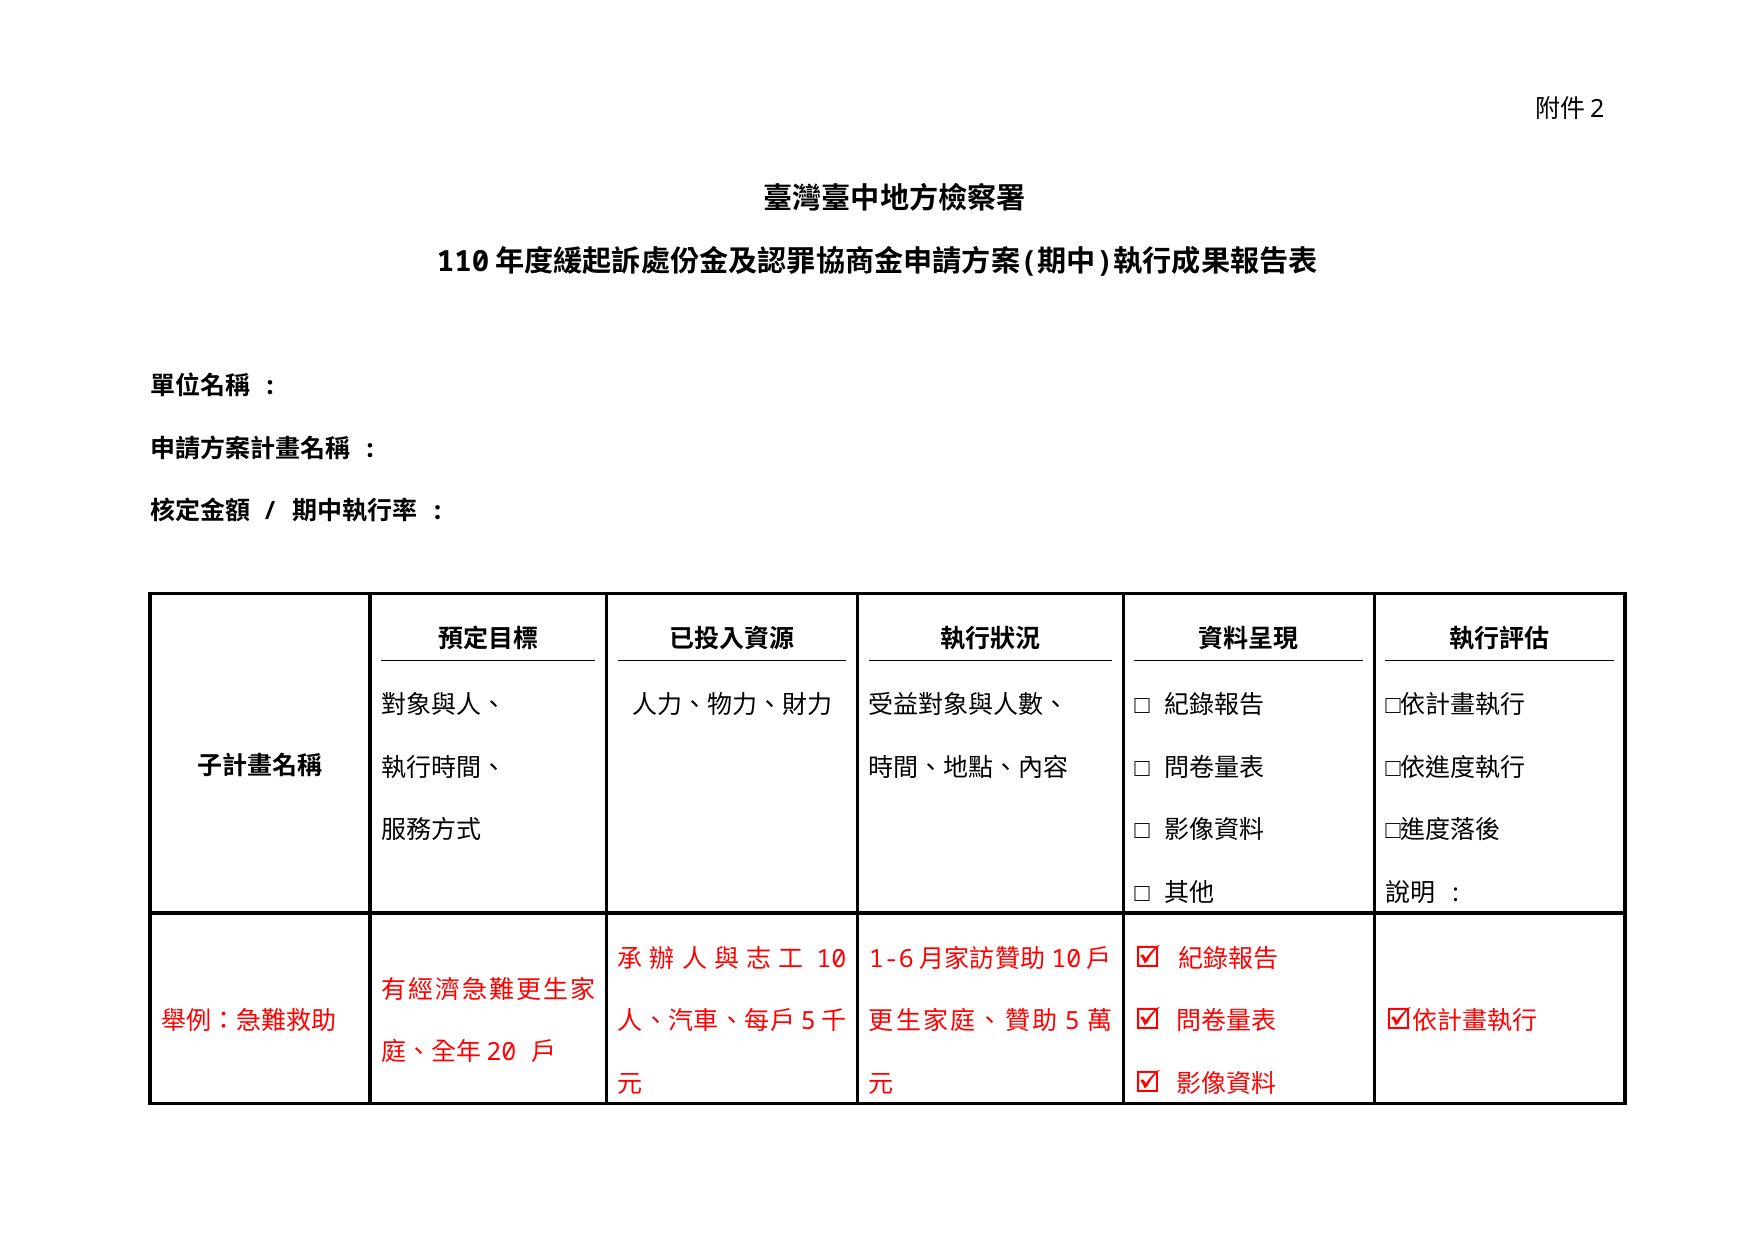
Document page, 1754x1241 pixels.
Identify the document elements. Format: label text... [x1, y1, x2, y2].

table_header 子計畫名稱 [152, 595, 368, 911]
text 單位名稱 : [150, 342, 1604, 404]
text 臺灣臺中地方檢察署 [150, 175, 1604, 217]
table_header 執行狀況 受益對象與人數、 時間、地點、內容 [859, 595, 1122, 911]
table_cell 有經濟急難更生家庭、全年20 戶 [372, 915, 605, 1102]
table_cell  紀錄報告  問卷量表  影像資料 [1125, 915, 1373, 1102]
table_header 執行評估 □依計畫執行 □依進度執行 □進度落後 說明 : [1376, 595, 1623, 911]
table_cell 1-6月家訪贊助10戶更生家庭、贊助5萬元 [859, 915, 1122, 1102]
text 核定金額 / 期中執行率 : [150, 467, 1604, 529]
table_header 預定目標 對象與人、 執行時間、 服務方式 [372, 595, 605, 911]
text 110年度緩起訴處份金及認罪協商金申請方案(期中)執行成果報告表 [150, 217, 1604, 279]
table_header 已投入資源 人力、物力、財力 [608, 595, 856, 911]
table_cell 承辦人與志工10人、汽車、每戶5千元 [608, 915, 856, 1102]
table_cell 依計畫執行 [1376, 915, 1623, 1102]
table_cell 舉例：急難救助 [152, 915, 368, 1102]
text 申請方案計畫名稱 : [150, 404, 1604, 467]
table_header 資料呈現 □ 紀錄報告 □ 問卷量表 □ 影像資料 □ 其他 [1125, 595, 1373, 911]
